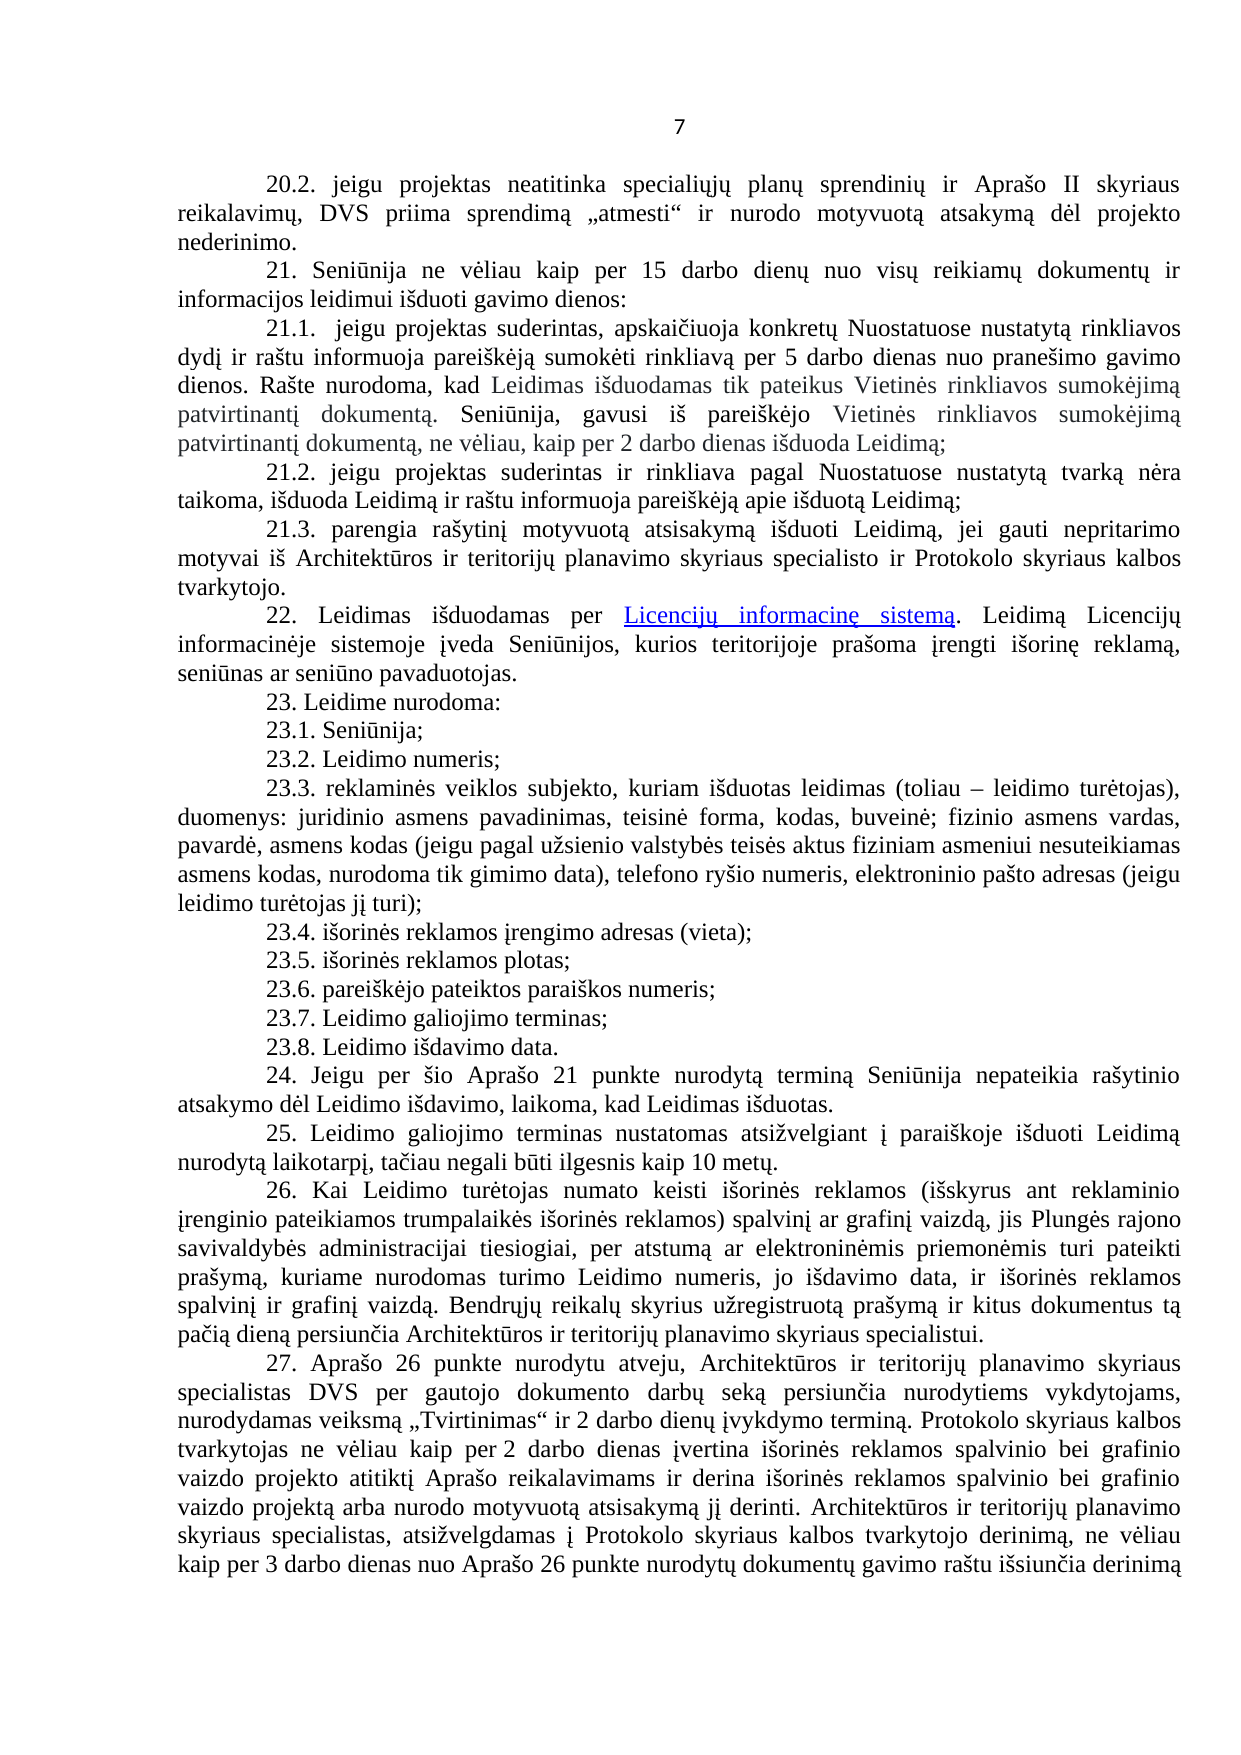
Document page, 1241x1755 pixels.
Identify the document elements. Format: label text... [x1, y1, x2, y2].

text 21.2. jeigu projektas suderintas ir rinkliava pagal Nuostatuose nustatytą tvarką nėra taikoma, išduoda Leidimą ir raštu informuoja pareiškėją apie išduotą Leidimą; [177, 457, 1181, 514]
text 23.3. reklaminės veiklos subjekto, kuriam išduotas leidimas (toliau – leidimo turėtojas), duomenys: juridinio asmens pavadinimas, teisinė forma, kodas, buveinė; fizinio asmens vardas, pavardė, asmens kodas (jeigu pagal užsienio valstybės teisės aktus fiziniam asmeniui nesuteikiamas asmens kodas, nurodoma tik gimimo data), telefono ryšio numeris, elektroninio pašto adresas (jeigu leidimo turėtojas jį turi); [177, 773, 1181, 917]
text 20.2. jeigu projektas neatitinka specialiųjų planų sprendinių ir Aprašo II skyriaus reikalavimų, DVS priima sprendimą „atmesti“ ir nurodo motyvuotą atsakymą dėl projekto nederinimo. [177, 169, 1181, 255]
text 26. Kai Leidimo turėtojas numato keisti išorinės reklamos (išskyrus ant reklaminio įrenginio pateikiamos trumpalaikės išorinės reklamos) spalvinį ar grafinį vaizdą, jis Plungės rajono savivaldybės administracijai tiesiogiai, per atstumą ar elektroninėmis priemonėmis turi pateikti prašymą, kuriame nurodomas turimo Leidimo numeris, jo išdavimo data, ir išorinės reklamos spalvinį ir grafinį vaizdą. Bendrųjų reikalų skyrius užregistruotą prašymą ir kitus dokumentus tą pačią dieną persiunčia Architektūros ir teritorijų planavimo skyriaus specialistui. [177, 1175, 1181, 1348]
text 23.7. Leidimo galiojimo terminas; [260, 1003, 1181, 1032]
text 25. Leidimo galiojimo terminas nustatomas atsižvelgiant į paraiškoje išduoti Leidimą nurodytą laikotarpį, tačiau negali būti ilgesnis kaip 10 metų. [177, 1118, 1181, 1175]
text 24. Jeigu per šio Aprašo 21 punkte nurodytą terminą Seniūnija nepateikia rašytinio atsakymo dėl Leidimo išdavimo, laikoma, kad Leidimas išduotas. [177, 1060, 1181, 1118]
text 22. Leidimas išduodamas per Licencijų informacinę sistemą. Leidimą Licencijų informacinėje sistemoje įveda Seniūnijos, kurios teritorijoje prašoma įrengti išorinę reklamą, seniūnas ar seniūno pavaduotojas. [177, 600, 1181, 687]
text 23.8. Leidimo išdavimo data. [260, 1032, 1181, 1060]
text 21.3. parengia rašytinį motyvuotą atsisakymą išduoti Leidimą, jei gauti nepritarimo motyvai iš Architektūros ir teritorijų planavimo skyriaus specialisto ir Protokolo skyriaus kalbos tvarkytojo. [177, 514, 1181, 600]
text 21.1. jeigu projektas suderintas, apskaičiuoja konkretų Nuostatuose nustatytą rinkliavos dydį ir raštu informuoja pareiškėją sumokėti rinkliavą per 5 darbo dienas nuo pranešimo gavimo dienos. Rašte nurodoma, kad Leidimas išduodamas tik pateikus Vietinės rinkliavos sumokėjimą patvirtinantį dokumentą. Seniūnija, gavusi iš pareiškėjo Vietinės rinkliavos sumokėjimą patvirtinantį dokumentą, ne vėliau, kaip per 2 darbo dienas išduoda Leidimą; [177, 313, 1181, 457]
text 27. Aprašo 26 punkte nurodytu atveju, Architektūros ir teritorijų planavimo skyriaus specialistas DVS per gautojo dokumento darbų seką persiunčia nurodytiems vykdytojams, nurodydamas veiksmą „Tvirtinimas“ ir 2 darbo dienų įvykdymo terminą. Protokolo skyriaus kalbos tvarkytojas ne vėliau kaip per 2 darbo dienas įvertina išorinės reklamos spalvinio bei grafinio vaizdo projekto atitiktį Aprašo reikalavimams ir derina išorinės reklamos spalvinio bei grafinio vaizdo projektą arba nurodo motyvuotą atsisakymą jį derinti. Architektūros ir teritorijų planavimo skyriaus specialistas, atsižvelgdamas į Protokolo skyriaus kalbos tvarkytojo derinimą, ne vėliau kaip per 3 darbo dienas nuo Aprašo 26 punkte nurodytų dokumentų gavimo raštu išsiunčia derinimą [177, 1348, 1181, 1578]
text 23.4. išorinės reklamos įrengimo adresas (vieta); [260, 917, 1181, 945]
text 21. Seniūnija ne vėliau kaip per 15 darbo dienų nuo visų reikiamų dokumentų ir informacijos leidimui išduoti gavimo dienos: [177, 255, 1181, 313]
text 23.5. išorinės reklamos plotas; [260, 945, 1181, 974]
text 23. Leidime nurodoma: [177, 687, 1181, 715]
text 23.6. pareiškėjo pateiktos paraiškos numeris; [260, 974, 1181, 1003]
text 23.2. Leidimo numeris; [260, 744, 1181, 773]
text 23.1. Seniūnija; [260, 715, 1181, 744]
